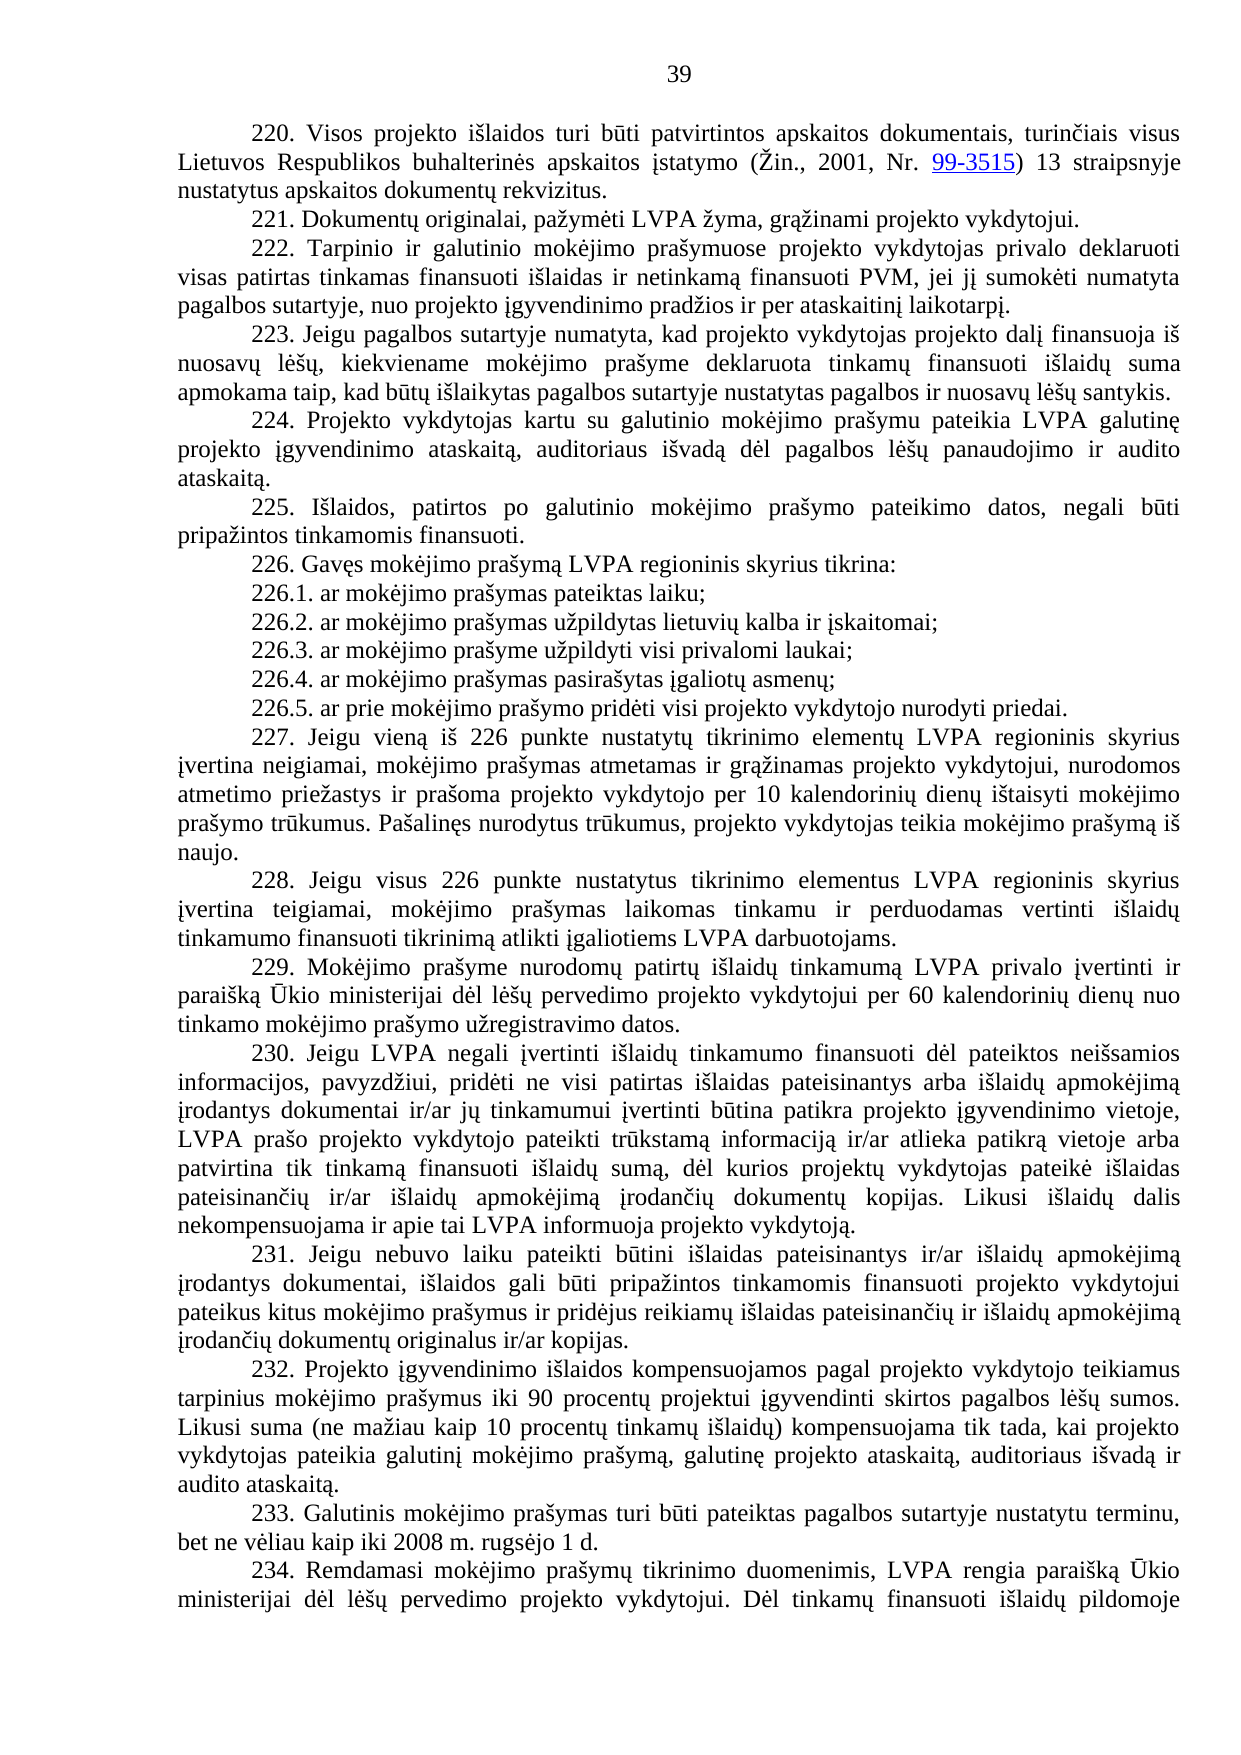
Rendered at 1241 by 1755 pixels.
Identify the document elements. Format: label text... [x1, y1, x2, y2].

text 234. Remdamasi mokėjimo prašymų tikrinimo duomenimis, LVPA rengia paraišką Ūkio ministerijai dėl lėšų pervedimo projekto vykdytojui. Dėl tinkamų finansuoti išlaidų pildomoje [177, 1556, 1181, 1613]
text 226.4. ar mokėjimo prašymas pasirašytas įgaliotų asmenų; [177, 664, 1181, 693]
text 224. Projekto vykdytojas kartu su galutinio mokėjimo prašymu pateikia LVPA galutinę projekto įgyvendinimo ataskaitą, auditoriaus išvadą dėl pagalbos lėšų panaudojimo ir audito ataskaitą. [177, 406, 1181, 492]
text 229. Mokėjimo prašyme nurodomų patirtų išlaidų tinkamumą LVPA privalo įvertinti ir paraišką Ūkio ministerijai dėl lėšų pervedimo projekto vykdytojui per 60 kalendorinių dienų nuo tinkamo mokėjimo prašymo užregistravimo datos. [177, 952, 1181, 1038]
text 222. Tarpinio ir galutinio mokėjimo prašymuose projekto vykdytojas privalo deklaruoti visas patirtas tinkamas finansuoti išlaidas ir netinkamą finansuoti PVM, jei jį sumokėti numatyta pagalbos sutartyje, nuo projekto įgyvendinimo pradžios ir per ataskaitinį laikotarpį. [177, 233, 1181, 319]
text 227. Jeigu vieną iš 226 punkte nustatytų tikrinimo elementų LVPA regioninis skyrius įvertina neigiamai, mokėjimo prašymas atmetamas ir grąžinamas projekto vykdytojui, nurodomos atmetimo priežastys ir prašoma projekto vykdytojo per 10 kalendorinių dienų ištaisyti mokėjimo prašymo trūkumus. Pašalinęs nurodytus trūkumus, projekto vykdytojas teikia mokėjimo prašymą iš naujo. [177, 722, 1181, 866]
text 226.5. ar prie mokėjimo prašymo pridėti visi projekto vykdytojo nurodyti priedai. [177, 693, 1181, 722]
text 221. Dokumentų originalai, pažymėti LVPA žyma, grąžinami projekto vykdytojui. [177, 204, 1181, 233]
text 226.2. ar mokėjimo prašymas užpildytas lietuvių kalba ir įskaitomai; [177, 607, 1181, 636]
text 230. Jeigu LVPA negali įvertinti išlaidų tinkamumo finansuoti dėl pateiktos neišsamios informacijos, pavyzdžiui, pridėti ne visi patirtas išlaidas pateisinantys arba išlaidų apmokėjimą įrodantys dokumentai ir/ar jų tinkamumui įvertinti būtina patikra projekto įgyvendinimo vietoje, LVPA prašo projekto vykdytojo pateikti trūkstamą informaciją ir/ar atlieka patikrą vietoje arba patvirtina tik tinkamą finansuoti išlaidų sumą, dėl kurios projektų vykdytojas pateikė išlaidas pateisinančių ir/ar išlaidų apmokėjimą įrodančių dokumentų kopijas. Likusi išlaidų dalis nekompensuojama ir apie tai LVPA informuoja projekto vykdytoją. [177, 1038, 1181, 1239]
text 231. Jeigu nebuvo laiku pateikti būtini išlaidas pateisinantys ir/ar išlaidų apmokėjimą įrodantys dokumentai, išlaidos gali būti pripažintos tinkamomis finansuoti projekto vykdytojui pateikus kitus mokėjimo prašymus ir pridėjus reikiamų išlaidas pateisinančių ir išlaidų apmokėjimą įrodančių dokumentų originalus ir/ar kopijas. [177, 1239, 1181, 1354]
text 232. Projekto įgyvendinimo išlaidos kompensuojamos pagal projekto vykdytojo teikiamus tarpinius mokėjimo prašymus iki 90 procentų projektui įgyvendinti skirtos pagalbos lėšų sumos. Likusi suma (ne mažiau kaip 10 procentų tinkamų išlaidų) kompensuojama tik tada, kai projekto vykdytojas pateikia galutinį mokėjimo prašymą, galutinę projekto ataskaitą, auditoriaus išvadą ir audito ataskaitą. [177, 1354, 1181, 1498]
text 225. Išlaidos, patirtos po galutinio mokėjimo prašymo pateikimo datos, negali būti pripažintos tinkamomis finansuoti. [177, 492, 1181, 549]
text 226. Gavęs mokėjimo prašymą LVPA regioninis skyrius tikrina: [177, 549, 1181, 578]
text 228. Jeigu visus 226 punkte nustatytus tikrinimo elementus LVPA regioninis skyrius įvertina teigiamai, mokėjimo prašymas laikomas tinkamu ir perduodamas vertinti išlaidų tinkamumo finansuoti tikrinimą atlikti įgaliotiems LVPA darbuotojams. [177, 866, 1181, 952]
text 223. Jeigu pagalbos sutartyje numatyta, kad projekto vykdytojas projekto dalį finansuoja iš nuosavų lėšų, kiekviename mokėjimo prašyme deklaruota tinkamų finansuoti išlaidų suma apmokama taip, kad būtų išlaikytas pagalbos sutartyje nustatytas pagalbos ir nuosavų lėšų santykis. [177, 319, 1181, 406]
text 220. Visos projekto išlaidos turi būti patvirtintos apskaitos dokumentais, turinčiais visus Lietuvos Respublikos buhalterinės apskaitos įstatymo (Žin., 2001, Nr. 99-3515) 13 straipsnyje nustatytus apskaitos dokumentų rekvizitus. [177, 118, 1181, 204]
text 226.1. ar mokėjimo prašymas pateiktas laiku; [177, 578, 1181, 607]
text 233. Galutinis mokėjimo prašymas turi būti pateiktas pagalbos sutartyje nustatytu terminu, bet ne vėliau kaip iki 2008 m. rugsėjo 1 d. [177, 1498, 1181, 1556]
text 226.3. ar mokėjimo prašyme užpildyti visi privalomi laukai; [177, 636, 1181, 664]
